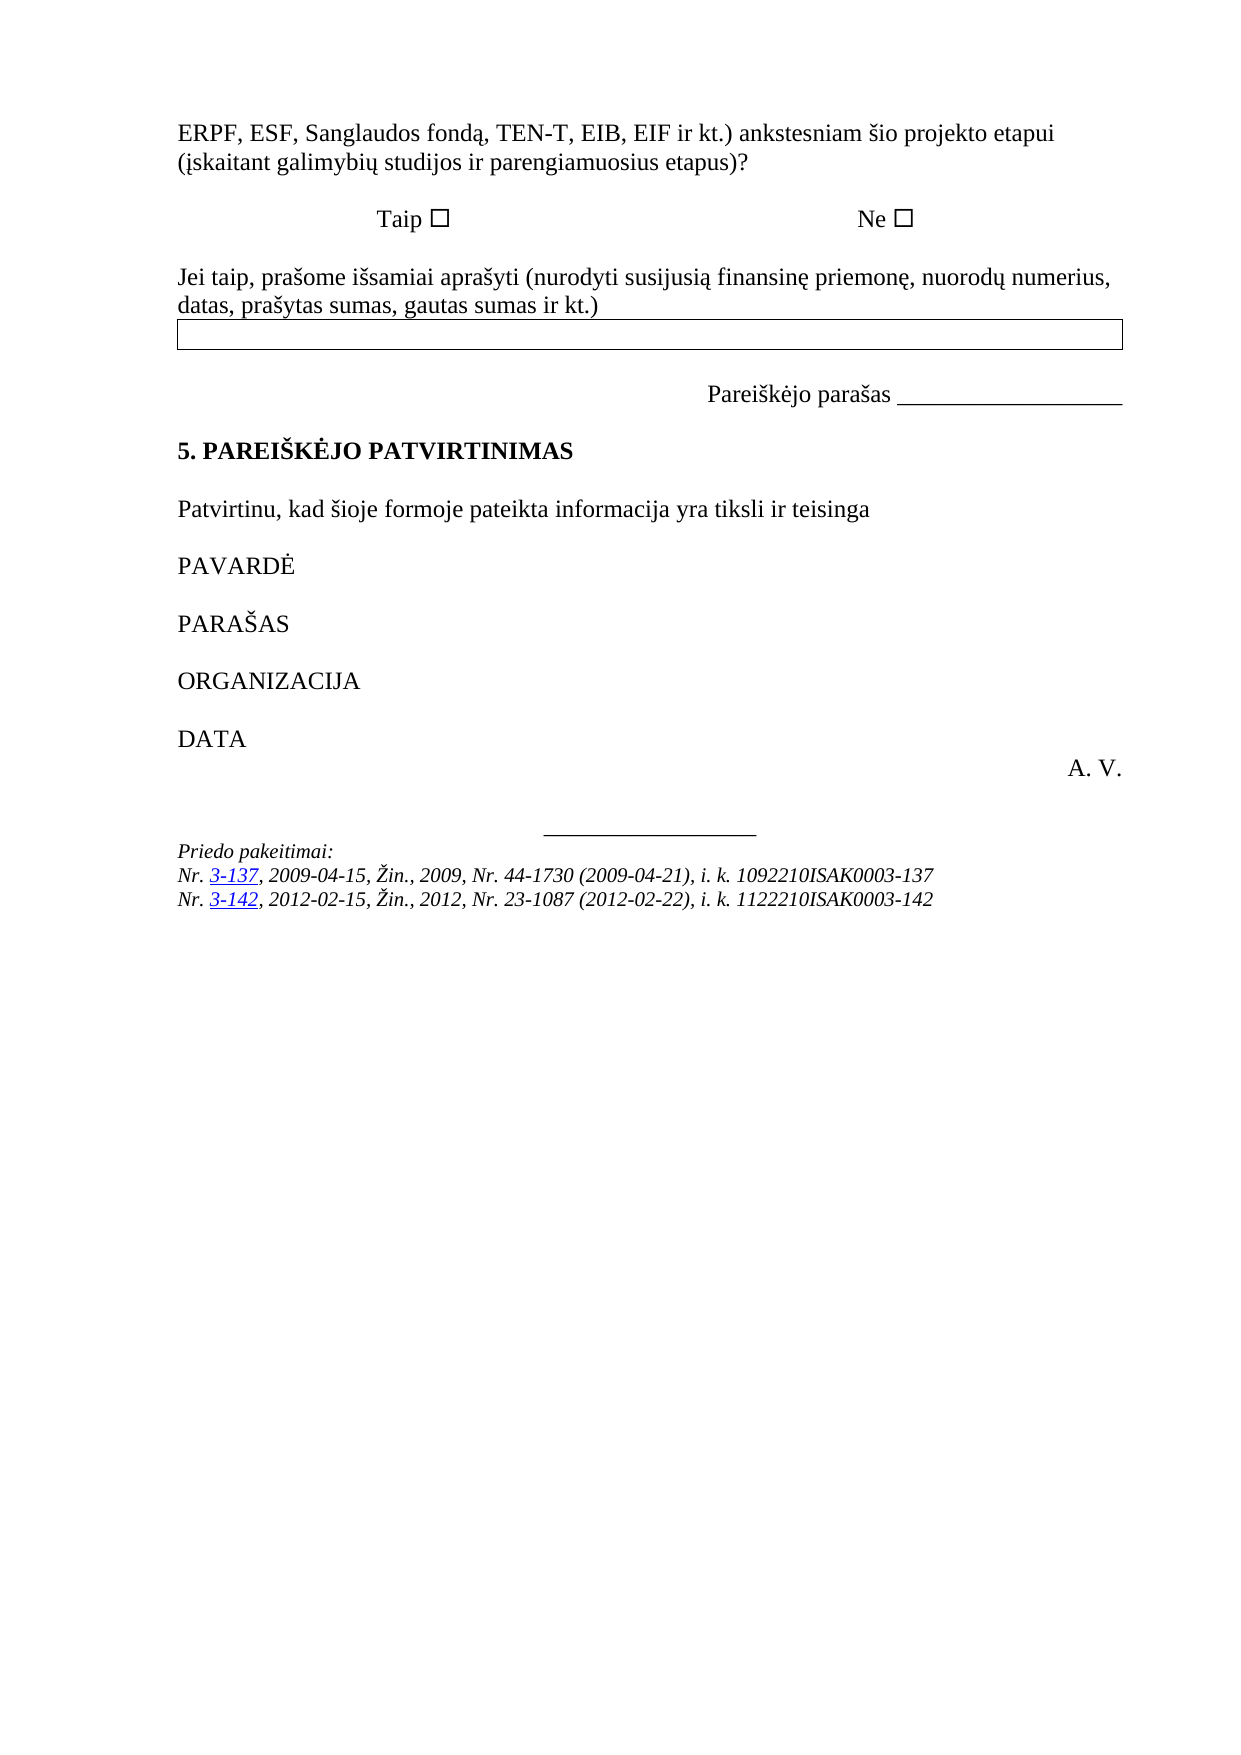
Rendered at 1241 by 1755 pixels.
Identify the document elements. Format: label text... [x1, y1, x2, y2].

text A. V. [177, 753, 1122, 781]
table_header Taip [] [177, 204, 650, 233]
text ORGANIZACIJA [177, 666, 1122, 695]
text PARAŠAS [177, 609, 1122, 638]
table_header [178, 320, 1122, 349]
text Nr. 3-137, 2009-04-15, Žin., 2009, Nr. 44-1730 (2009-04-21), i. k. 1092210ISAK0003-137 [177, 863, 1122, 887]
text Jei taip, prašome išsamiai aprašyti (nurodyti susijusią finansinę priemonę, nuorodų numerius, datas, prašytas sumas, gautas sumas ir kt.) [177, 262, 1122, 319]
text Nr. 3-142, 2012-02-15, Žin., 2012, Nr. 23-1087 (2012-02-22), i. k. 1122210ISAK0003-142 [177, 887, 1122, 911]
text _________________ [177, 810, 1122, 839]
table_header Ne [] [650, 204, 1122, 233]
text Patvirtinu, kad šioje formoje pateikta informacija yra tiksli ir teisinga [177, 494, 1122, 523]
text 5. PAREIŠKĖJO PATVIRTINIMAS [177, 436, 1122, 465]
text Priedo pakeitimai: [177, 839, 1122, 863]
text ERPF, ESF, Sanglaudos fondą, TEN-T, EIB, EIF ir kt.) ankstesniam šio projekto etapui (įskaitant galimybių studijos ir parengiamuosius etapus)? [177, 118, 1122, 176]
text DATA [177, 724, 1122, 753]
text PAVARDĖ [177, 551, 1122, 580]
text Pareiškėjo parašas __________________ [177, 379, 1122, 408]
